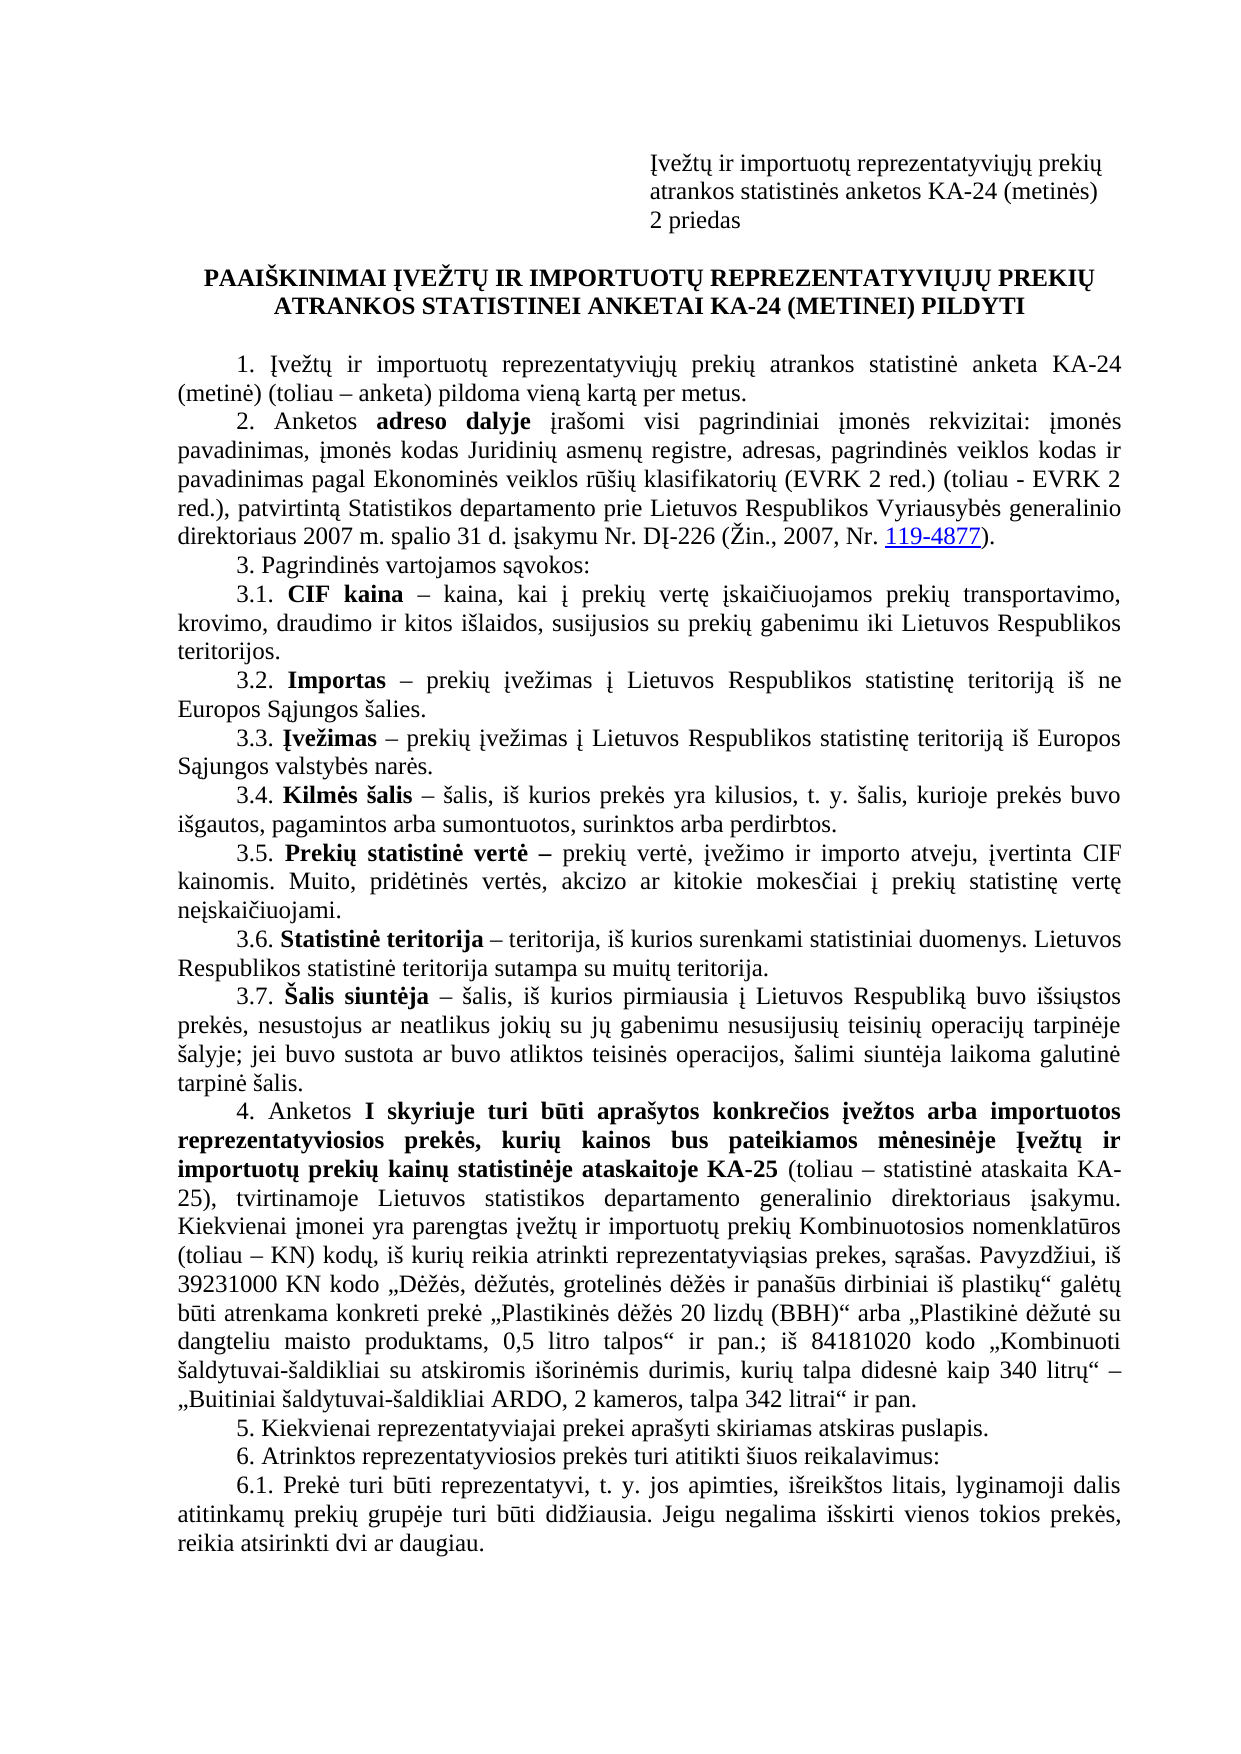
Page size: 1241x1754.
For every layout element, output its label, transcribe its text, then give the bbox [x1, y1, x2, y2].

text 2 priedas [649, 205, 1122, 234]
text 6.1. Prekė turi būti reprezentatyvi, t. y. jos apimties, išreikštos litais, lyginamoji dalis atitinkamų prekių grupėje turi būti didžiausia. Jeigu negalima išskirti vienos tokios prekės, reikia atsirinkti dvi ar daugiau. [177, 1470, 1122, 1556]
text Įvežtų ir importuotų reprezentatyviųjų prekių [649, 148, 1122, 176]
text 3. Pagrindinės vartojamos sąvokos: [177, 550, 1122, 579]
text 3.4. Kilmės šalis – šalis, iš kurios prekės yra kilusios, t. y. šalis, kurioje prekės buvo išgautos, pagamintos arba sumontuotos, surinktos arba perdirbtos. [177, 780, 1122, 838]
text atrankos statistinės anketos KA-24 (metinės) [649, 176, 1122, 205]
text 1. Įvežtų ir importuotų reprezentatyviųjų prekių atrankos statistinė anketa KA-24 (metinė) (toliau – anketa) pildoma vieną kartą per metus. [177, 349, 1122, 406]
text 3.1. CIF kaina – kaina, kai į prekių vertę įskaičiuojamos prekių transportavimo, krovimo, draudimo ir kitos išlaidos, susijusios su prekių gabenimu iki Lietuvos Respublikos teritorijos. [177, 579, 1122, 665]
text 6. Atrinktos reprezentatyviosios prekės turi atitikti šiuos reikalavimus: [177, 1441, 1122, 1470]
text 3.7. Šalis siuntėja – šalis, iš kurios pirmiausia į Lietuvos Respubliką buvo išsiųstos prekės, nesustojus ar neatlikus jokių su jų gabenimu nesusijusių teisinių operacijų tarpinėje šalyje; jei buvo sustota ar buvo atliktos teisinės operacijos, šalimi siuntėja laikoma galutinė tarpinė šalis. [177, 981, 1122, 1096]
text 3.6. Statistinė teritorija – teritorija, iš kurios surenkami statistiniai duomenys. Lietuvos Respublikos statistinė teritorija sutampa su muitų teritorija. [177, 924, 1122, 981]
text PAAIŠKINIMAI ĮVEŽTŲ IR IMPORTUOTŲ REPREZENTATYVIŲJŲ PREKIŲ ATRANKOS STATISTINEI ANKETAI KA-24 (METINEI) PILDYTI [177, 263, 1122, 320]
text 4. Anketos I skyriuje turi būti aprašytos konkrečios įvežtos arba importuotos reprezentatyviosios prekės, kurių kainos bus pateikiamos mėnesinėje Įvežtų ir importuotų prekių kainų statistinėje ataskaitoje KA-25 (toliau – statistinė ataskaita KA-25), tvirtinamoje Lietuvos statistikos departamento generalinio direktoriaus įsakymu. Kiekvienai įmonei yra parengtas įvežtų ir importuotų prekių Kombinuotosios nomenklatūros (toliau – KN) kodų, iš kurių reikia atrinkti reprezentatyviąsias prekes, sąrašas. Pavyzdžiui, iš 39231000 KN kodo „Dėžės, dėžutės, grotelinės dėžės ir panašūs dirbiniai iš plastikų“ galėtų būti atrenkama konkreti prekė „Plastikinės dėžės 20 lizdų (BBH)“ arba „Plastikinė dėžutė su dangteliu maisto produktams, 0,5 litro talpos“ ir pan.; iš 84181020 kodo „Kombinuoti šaldytuvai-šaldikliai su atskiromis išorinėmis durimis, kurių talpa didesnė kaip 340 litrų“ – „Buitiniai šaldytuvai-šaldikliai ARDO, 2 kameros, talpa 342 litrai“ ir pan. [177, 1096, 1122, 1413]
text 5. Kiekvienai reprezentatyviajai prekei aprašyti skiriamas atskiras puslapis. [177, 1413, 1122, 1441]
text 3.5. Prekių statistinė vertė – prekių vertė, įvežimo ir importo atveju, įvertinta CIF kainomis. Muito, pridėtinės vertės, akcizo ar kitokie mokesčiai į prekių statistinę vertę neįskaičiuojami. [177, 838, 1122, 924]
text 3.3. Įvežimas – prekių įvežimas į Lietuvos Respublikos statistinę teritoriją iš Europos Sąjungos valstybės narės. [177, 723, 1122, 780]
text 3.2. Importas – prekių įvežimas į Lietuvos Respublikos statistinę teritoriją iš ne Europos Sąjungos šalies. [177, 665, 1122, 723]
text 2. Anketos adreso dalyje įrašomi visi pagrindiniai įmonės rekvizitai: įmonės pavadinimas, įmonės kodas Juridinių asmenų registre, adresas, pagrindinės veiklos kodas ir pavadinimas pagal Ekonominės veiklos rūšių klasifikatorių (EVRK 2 red.) (toliau - EVRK 2 red.), patvirtintą Statistikos departamento prie Lietuvos Respublikos Vyriausybės generalinio direktoriaus 2007 m. spalio 31 d. įsakymu Nr. DĮ-226 (Žin., 2007, Nr. 119-4877). [177, 406, 1122, 550]
